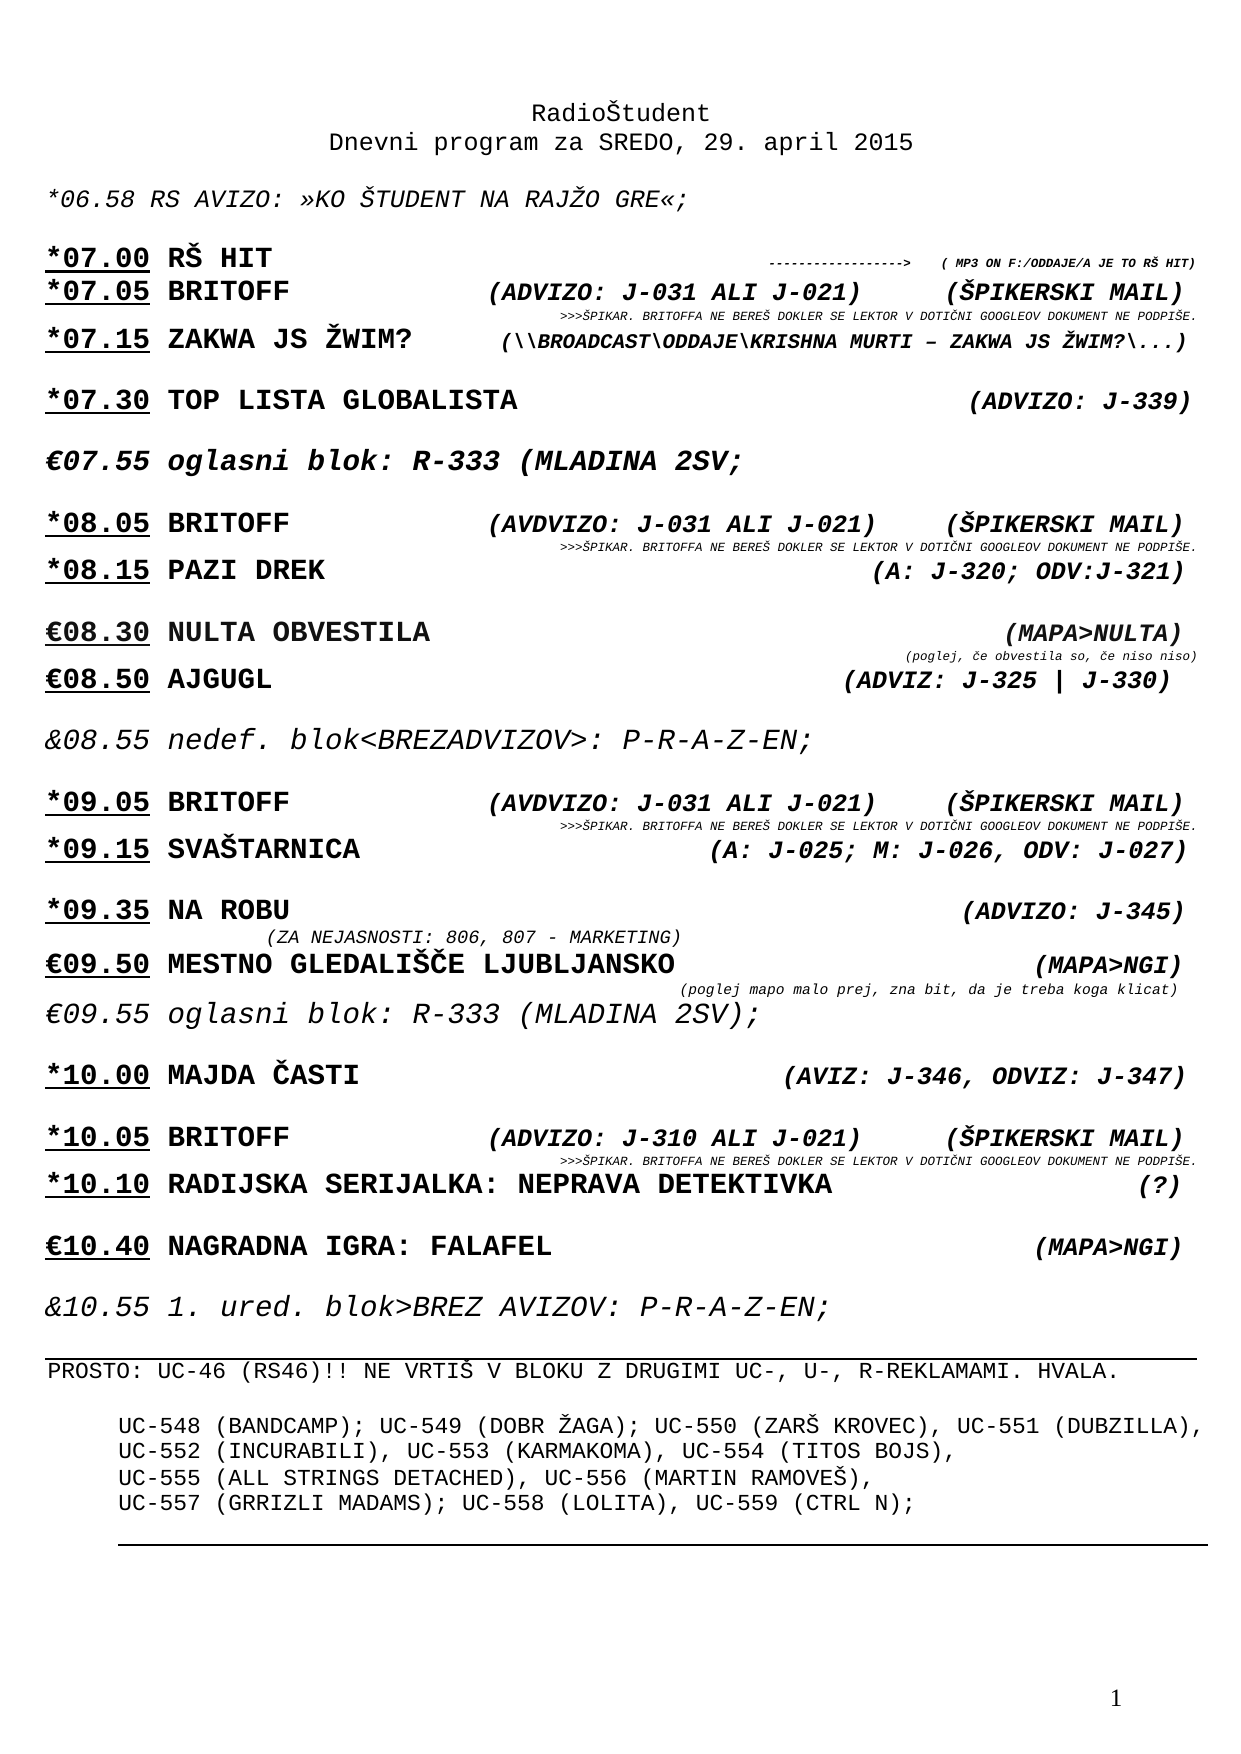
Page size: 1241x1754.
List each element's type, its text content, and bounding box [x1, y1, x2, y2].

text *07.15 ZAKWA JS ŽWIM? (\\BROADCAST\ODDAJE\KRISHNA MURTI – ZAKWA JS ŽWIM?\...) [45, 324, 1197, 357]
text €08.30 NULTA OBVESTILA (MAPA>NULTA) [45, 617, 1197, 650]
text *06.58 RS AVIZO: »KO ŠTUDENT NA RAJŽO GRE«; [45, 186, 1197, 215]
text €09.50 MESTNO GLEDALIŠČE LJUBLJANSKO (MAPA>NGI) [45, 949, 1197, 982]
text €08.50 AJGUGL (ADVIZ: J-325 | J-330) [45, 664, 1197, 697]
text UC-557 (GRRIZLI MADAMS); UC-558 (LOLITA), UC-559 (CTRL N); [118, 1492, 1208, 1518]
text Dnevni program za SREDO, 29. april 2015 [45, 129, 1197, 158]
text *09.05 BRITOFF (AVDVIZO: J-031 ALI J-021) (ŠPIKERSKI MAIL) [45, 787, 1197, 820]
text *09.35 NA ROBU (ADVIZO: J-345) [45, 895, 1197, 928]
text *10.05 BRITOFF (ADVIZO: J-310 ALI J-021) (ŠPIKERSKI MAIL) [45, 1122, 1197, 1155]
text *10.10 RADIJSKA SERIJALKA: NEPRAVA DETEKTIVKA (?) [45, 1169, 1197, 1202]
text *09.15 SVAŠTARNICA (A: J-025; M: J-026, ODV: J-027) [45, 834, 1197, 867]
text >>>ŠPIKAR. BRITOFFA NE BEREŠ DOKLER SE LEKTOR V DOTIČNI GOOGLEOV DOKUMENT NE PODPIŠE. [45, 1155, 1197, 1169]
text >>>ŠPIKAR. BRITOFFA NE BEREŠ DOKLER SE LEKTOR V DOTIČNI GOOGLEOV DOKUMENT NE PODPIŠE. [45, 309, 1197, 324]
text >>>ŠPIKAR. BRITOFFA NE BEREŠ DOKLER SE LEKTOR V DOTIČNI GOOGLEOV DOKUMENT NE PODPIŠE. [45, 820, 1197, 834]
text *10.00 MAJDA ČASTI (AVIZ: J-346, ODVIZ: J-347) [45, 1060, 1197, 1093]
text &08.55 nedef. blok<BREZADVIZOV>: P-R-A-Z-EN; [45, 725, 1197, 758]
text (ZA NEJASNOSTI: 806, 807 - MARKETING) [45, 928, 1197, 949]
text *08.15 PAZI DREK (A: J-320; ODV:J-321) [45, 555, 1197, 588]
text €09.55 oglasni blok: R-333 (MLADINA 2SV); [45, 999, 1197, 1032]
text *07.00 RŠ HIT ------------------> ( MP3 ON F:/ODDAJE/A JE TO RŠ HIT) [45, 243, 1197, 277]
text €07.55 oglasni blok: R-333 (MLADINA 2SV; [45, 446, 1197, 479]
text *08.05 BRITOFF (AVDVIZO: J-031 ALI J-021) (ŠPIKERSKI MAIL) [45, 508, 1197, 541]
text &10.55 1. ured. blok>BREZ AVIZOV: P-R-A-Z-EN; [45, 1292, 1197, 1325]
text >>>ŠPIKAR. BRITOFFA NE BEREŠ DOKLER SE LEKTOR V DOTIČNI GOOGLEOV DOKUMENT NE PODPIŠE. [45, 541, 1197, 555]
text *07.30 TOP LISTA GLOBALISTA (ADVIZO: J-339) [45, 385, 1197, 418]
text (poglej mapo malo prej, zna bit, da je treba koga klicat) [45, 982, 1197, 999]
text (poglej, če obvestila so, če niso niso) [45, 650, 1197, 664]
text €10.40 NAGRADNA IGRA: FALAFEL (MAPA>NGI) [45, 1231, 1197, 1264]
text RadioŠtudent [45, 101, 1197, 129]
text PROSTO: UC-46 (RS46)!! NE VRTIŠ V BLOKU Z DRUGIMI UC-, U-, R-REKLAMAMI. HVALA. [47, 1360, 1187, 1386]
text UC-548 (BANDCAMP); UC-549 (DOBR ŽAGA); UC-550 (ZARŠ KROVEC), UC-551 (DUBZILLA), UC-552 (INCURABILI), UC-553 (KARMAKOMA), UC-554 (TITOS BOJS), [118, 1414, 1208, 1466]
text UC-555 (ALL STRINGS DETACHED), UC-556 (MARTIN RAMOVEŠ), [118, 1466, 1208, 1492]
text *07.05 BRITOFF (ADVIZO: J-031 ALI J-021) (ŠPIKERSKI MAIL) [45, 277, 1197, 309]
